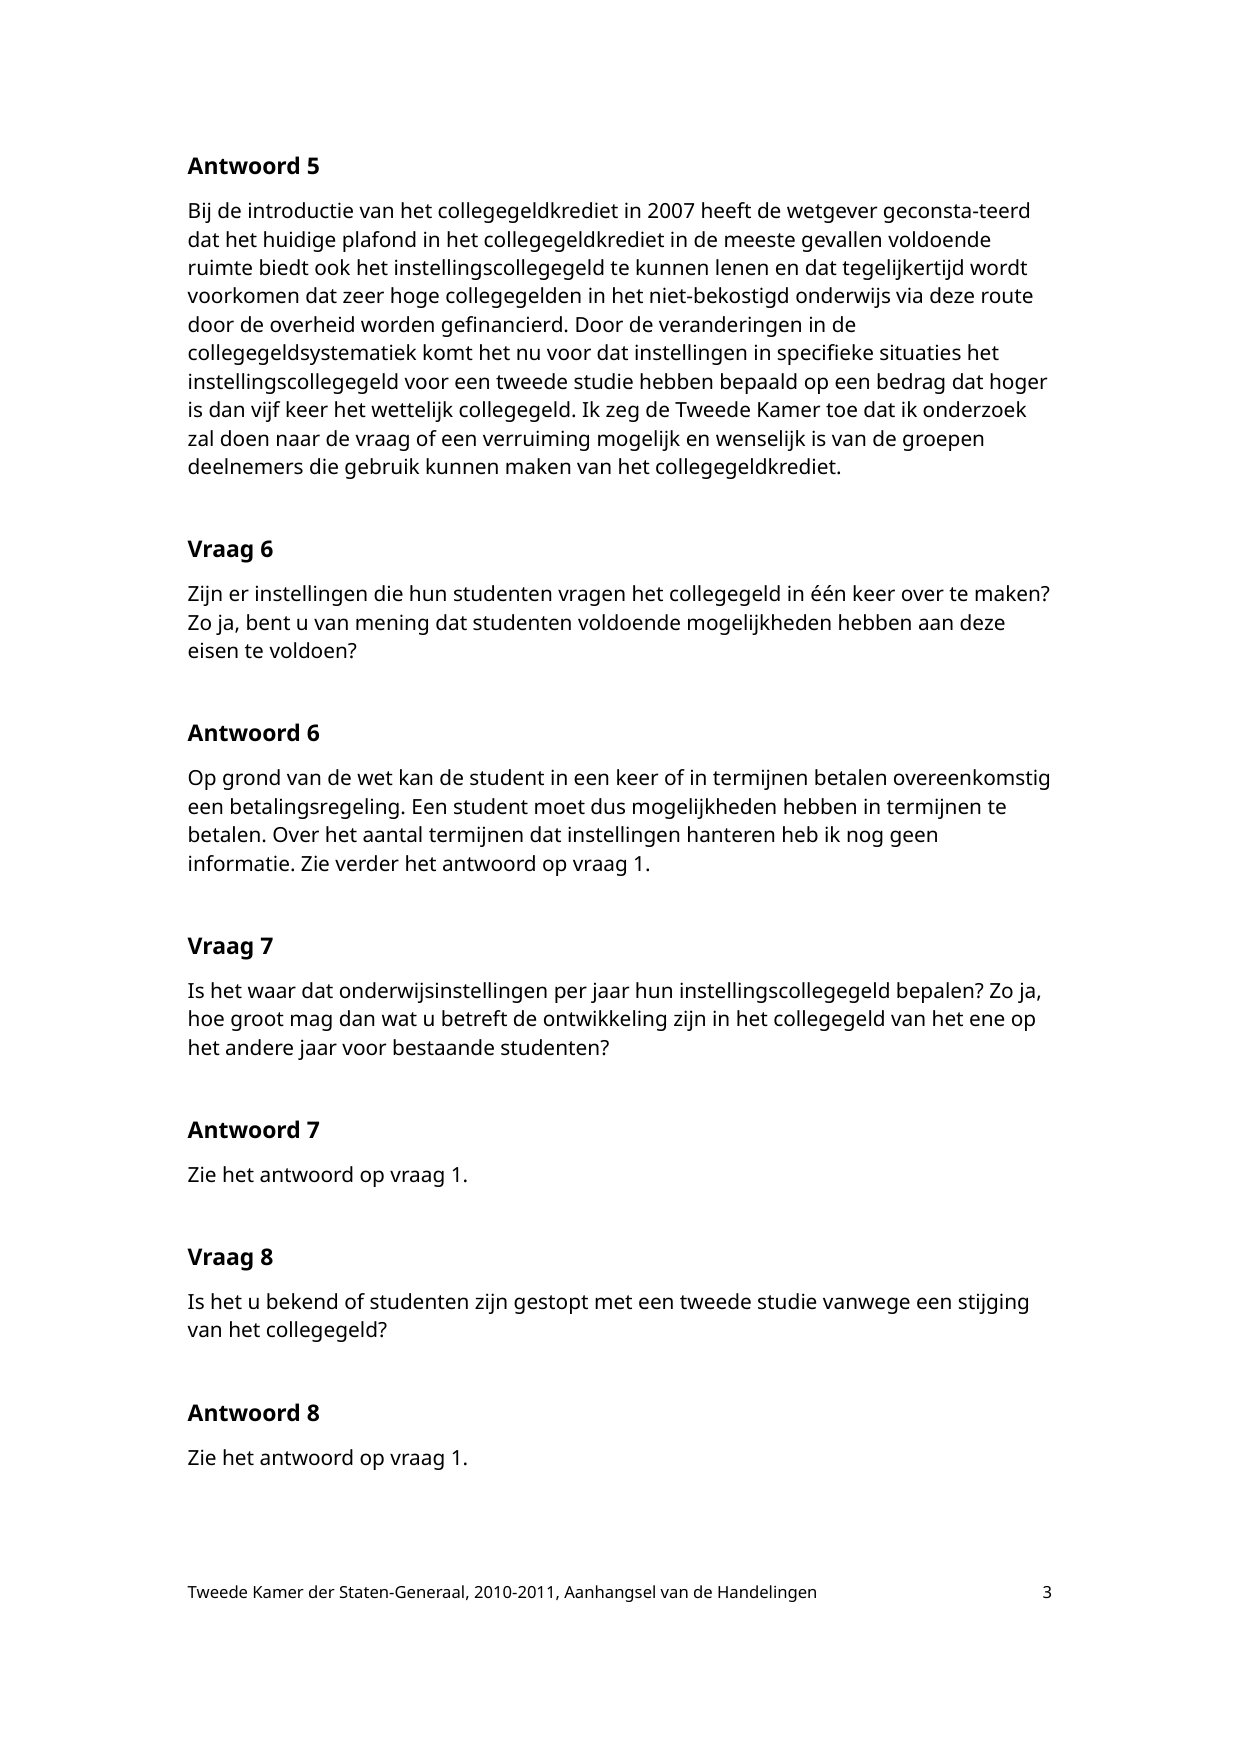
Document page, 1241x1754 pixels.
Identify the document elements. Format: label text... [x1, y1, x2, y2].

text Bij de introductie van het collegegeldkrediet in 2007 heeft de wetgever geconsta-teerd dat het huidige plafond in het collegegeldkrediet in de meeste gevallen voldoende ruimte biedt ook het instellingscollegegeld te kunnen lenen en dat tegelijkertijd wordt voorkomen dat zeer hoge collegegelden in het niet-bekostigd onderwijs via deze route door de overheid worden gefinancierd. Door de veranderingen in de collegegeldsystematiek komt het nu voor dat instellingen in specifieke situaties het instellingscollegegeld voor een tweede studie hebben bepaald op een bedrag dat hoger is dan vijf keer het wettelijk collegegeld. Ik zeg de Tweede Kamer toe dat ik onderzoek zal doen naar de vraag of een verruiming mogelijk en wenselijk is van de groepen deelnemers die gebruik kunnen maken van het collegegeldkrediet. [187, 196, 1053, 481]
subtitle Vraag 7 [187, 930, 1053, 961]
subtitle Vraag 6 [187, 533, 1053, 564]
subtitle Vraag 8 [187, 1241, 1053, 1272]
text Is het waar dat onderwijsinstellingen per jaar hun instellingscollegegeld bepalen? Zo ja, hoe groot mag dan wat u betreft de ontwikkeling zijn in het collegegeld van het ene op het andere jaar voor bestaande studenten? [187, 976, 1053, 1061]
text Zie het antwoord op vraag 1. [187, 1160, 1053, 1188]
text Is het u bekend of studenten zijn gestopt met een tweede studie vanwege een stijging van het collegegeld? [187, 1287, 1053, 1344]
text Zijn er instellingen die hun studenten vragen het collegegeld in één keer over te maken? Zo ja, bent u van mening dat studenten voldoende mogelijkheden hebben aan deze eisen te voldoen? [187, 579, 1053, 665]
subtitle Antwoord 5 [187, 150, 1053, 181]
subtitle Antwoord 8 [187, 1397, 1053, 1428]
subtitle Antwoord 7 [187, 1114, 1053, 1145]
subtitle Antwoord 6 [187, 717, 1053, 748]
text Op grond van de wet kan de student in een keer of in termijnen betalen overeenkomstig een betalingsregeling. Een student moet dus mogelijkheden hebben in termijnen te betalen. Over het aantal termijnen dat instellingen hanteren heb ik nog geen informatie. Zie verder het antwoord op vraag 1. [187, 763, 1053, 877]
text Zie het antwoord op vraag 1. [187, 1443, 1053, 1471]
